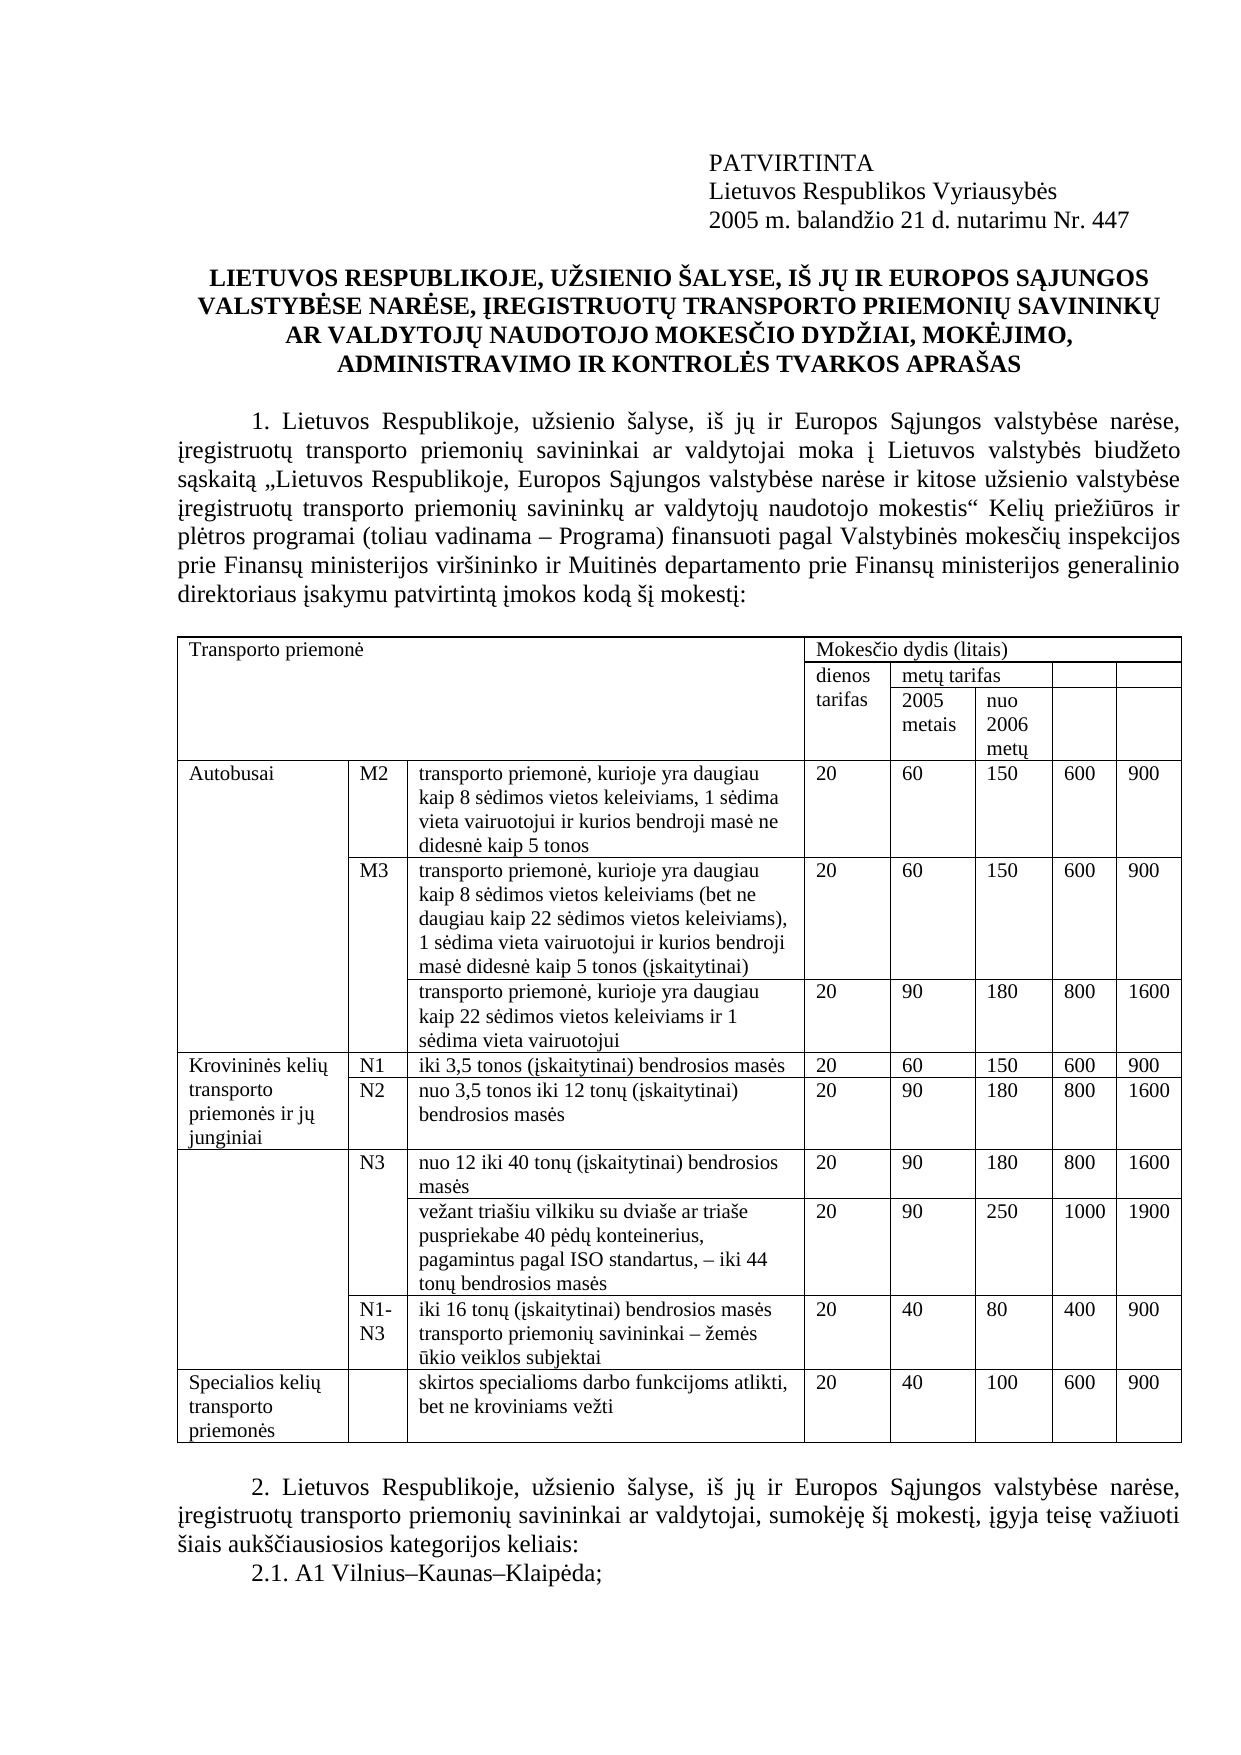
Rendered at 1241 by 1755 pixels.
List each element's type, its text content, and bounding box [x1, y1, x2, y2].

table_cell Krovininės kelių transporto priemonės ir jų junginiai [178, 1053, 348, 1149]
table_cell 20 [805, 1078, 890, 1149]
table_cell 60 [891, 858, 975, 978]
table_cell 90 [891, 1078, 975, 1149]
text 2005 m. balandžio 21 d. nutarimu Nr. 447 [177, 205, 1181, 234]
table_cell [1117, 688, 1181, 760]
table_cell 90 [891, 1199, 975, 1295]
table_cell Specialios kelių transporto priemonės [178, 1370, 348, 1442]
table_cell transporto priemonė, kurioje yra daugiau kaip 8 sėdimos vietos keleiviams, 1 sėdima vieta vairuotojui ir kurios bendroji masė ne didesnė kaip 5 tonos [408, 761, 804, 857]
table_cell N3 [349, 1150, 407, 1295]
table_cell M3 [349, 858, 407, 1052]
table_cell vežant triašiu vilkiku su dviaše ar triaše puspriekabe 40 pėdų konteinerius, pagamintus pagal ISO standartus, – iki 44 tonų bendrosios masės [408, 1199, 804, 1295]
table_cell dienos tarifas [805, 663, 890, 760]
table_cell 400 [1053, 1296, 1116, 1369]
table_cell 40 [891, 1370, 975, 1442]
table_cell 1600 [1117, 1150, 1181, 1198]
table_cell 20 [805, 1150, 890, 1198]
table_cell 1600 [1117, 1078, 1181, 1149]
table_cell 1000 [1053, 1199, 1116, 1295]
table_cell 180 [976, 980, 1052, 1052]
table_cell 800 [1053, 980, 1116, 1052]
table_cell 60 [891, 1053, 975, 1077]
table_cell N2 [349, 1078, 407, 1149]
table_cell 800 [1053, 1150, 1116, 1198]
table_cell 2005 metais [891, 688, 975, 760]
table_cell 20 [805, 980, 890, 1052]
text Lietuvos Respublikos Vyriausybės [177, 176, 1181, 205]
table_cell metų tarifas [891, 663, 1052, 687]
table_cell [349, 1370, 407, 1442]
table_cell [1053, 688, 1116, 760]
table_header Transporto priemonė [178, 638, 804, 760]
table_cell transporto priemonė, kurioje yra daugiau kaip 22 sėdimos vietos keleiviams ir 1 sėdima vieta vairuotojui [408, 980, 804, 1052]
table_cell 900 [1117, 1370, 1181, 1442]
table_cell 900 [1117, 1296, 1181, 1369]
table_cell N1 [349, 1053, 407, 1077]
table_cell 900 [1117, 1053, 1181, 1077]
table_cell 80 [976, 1296, 1052, 1369]
text 1. Lietuvos Respublikoje, užsienio šalyse, iš jų ir Europos Sąjungos valstybėse narėse, įregistruotų transporto priemonių savininkai ar valdytojai moka į Lietuvos valstybės biudžeto sąskaitą „Lietuvos Respublikoje, Europos Sąjungos valstybėse narėse ir kitose užsienio valstybėse įregistruotų transporto priemonių savininkų ar valdytojų naudotojo mokestis“ Kelių priežiūros ir plėtros programai (toliau vadinama – Programa) finansuoti pagal Valstybinės mokesčių inspekcijos prie Finansų ministerijos viršininko ir Muitinės departamento prie Finansų ministerijos generalinio direktoriaus įsakymu patvirtintą įmokos kodą šį mokestį: [177, 406, 1181, 608]
table_cell 600 [1053, 1053, 1116, 1077]
table_cell nuo 12 iki 40 tonų (įskaitytinai) bendrosios masės [408, 1150, 804, 1198]
table_cell 20 [805, 1370, 890, 1442]
table_cell 600 [1053, 761, 1116, 857]
table_header Mokesčio dydis (litais) [805, 638, 1181, 661]
table_cell 20 [805, 1296, 890, 1369]
table_cell 900 [1117, 761, 1181, 857]
table_cell transporto priemonė, kurioje yra daugiau kaip 8 sėdimos vietos keleiviams (bet ne daugiau kaip 22 sėdimos vietos keleiviams), 1 sėdima vieta vairuotojui ir kurios bendroji masė didesnė kaip 5 tonos (įskaitytinai) [408, 858, 804, 978]
table_cell [1053, 663, 1116, 687]
table_cell 600 [1053, 1370, 1116, 1442]
text 2.1. A1 Vilnius–Kaunas–Klaipėda; [177, 1558, 1181, 1587]
table_cell [1117, 663, 1181, 687]
table_cell 20 [805, 1053, 890, 1077]
text PATVIRTINTA [177, 148, 1181, 176]
table_cell 20 [805, 858, 890, 978]
table_cell 1900 [1117, 1199, 1181, 1295]
table_cell M2 [349, 761, 407, 857]
table_cell Autobusai [178, 761, 348, 1052]
table_cell nuo 2006 metų [976, 688, 1052, 760]
table_cell 100 [976, 1370, 1052, 1442]
table_cell 150 [976, 1053, 1052, 1077]
table_cell 250 [976, 1199, 1052, 1295]
table_cell 150 [976, 858, 1052, 978]
table_cell 40 [891, 1296, 975, 1369]
table_cell 90 [891, 1150, 975, 1198]
table_cell skirtos specialioms darbo funkcijoms atlikti, bet ne kroviniams vežti [408, 1370, 804, 1442]
table_cell 60 [891, 761, 975, 857]
table_cell 800 [1053, 1078, 1116, 1149]
text 2. Lietuvos Respublikoje, užsienio šalyse, iš jų ir Europos Sąjungos valstybėse narėse, įregistruotų transporto priemonių savininkai ar valdytojai, sumokėję šį mokestį, įgyja teisę važiuoti šiais aukščiausiosios kategorijos keliais: [177, 1472, 1181, 1558]
table_cell iki 3,5 tonos (įskaitytinai) bendrosios masės [408, 1053, 804, 1077]
table_cell 20 [805, 761, 890, 857]
table_cell [178, 1150, 348, 1369]
table_cell N1-N3 [349, 1296, 407, 1369]
table_cell 900 [1117, 858, 1181, 978]
table_cell nuo 3,5 tonos iki 12 tonų (įskaitytinai) bendrosios masės [408, 1078, 804, 1149]
table_cell 1600 [1117, 980, 1181, 1052]
table_cell 20 [805, 1199, 890, 1295]
table_cell 600 [1053, 858, 1116, 978]
table_cell 180 [976, 1150, 1052, 1198]
table_cell 180 [976, 1078, 1052, 1149]
table_cell 90 [891, 980, 975, 1052]
text LIETUVOS RESPUBLIKOJE, UŽSIENIO ŠALYSE, IŠ JŲ IR EUROPOS SĄJUNGOS VALSTYBĖSE NARĖSE, ĮREGISTRUOTŲ TRANSPORTO PRIEMONIŲ SAVININKŲ AR VALDYTOJŲ NAUDOTOJO MOKESČIO DYDŽIAI, MOKĖJIMO, ADMINISTRAVIMO IR KONTROLĖS TVARKOS APRAŠAS [177, 263, 1181, 378]
table_cell iki 16 tonų (įskaitytinai) bendrosios masės transporto priemonių savininkai – žemės ūkio veiklos subjektai [408, 1296, 804, 1369]
table_cell 150 [976, 761, 1052, 857]
